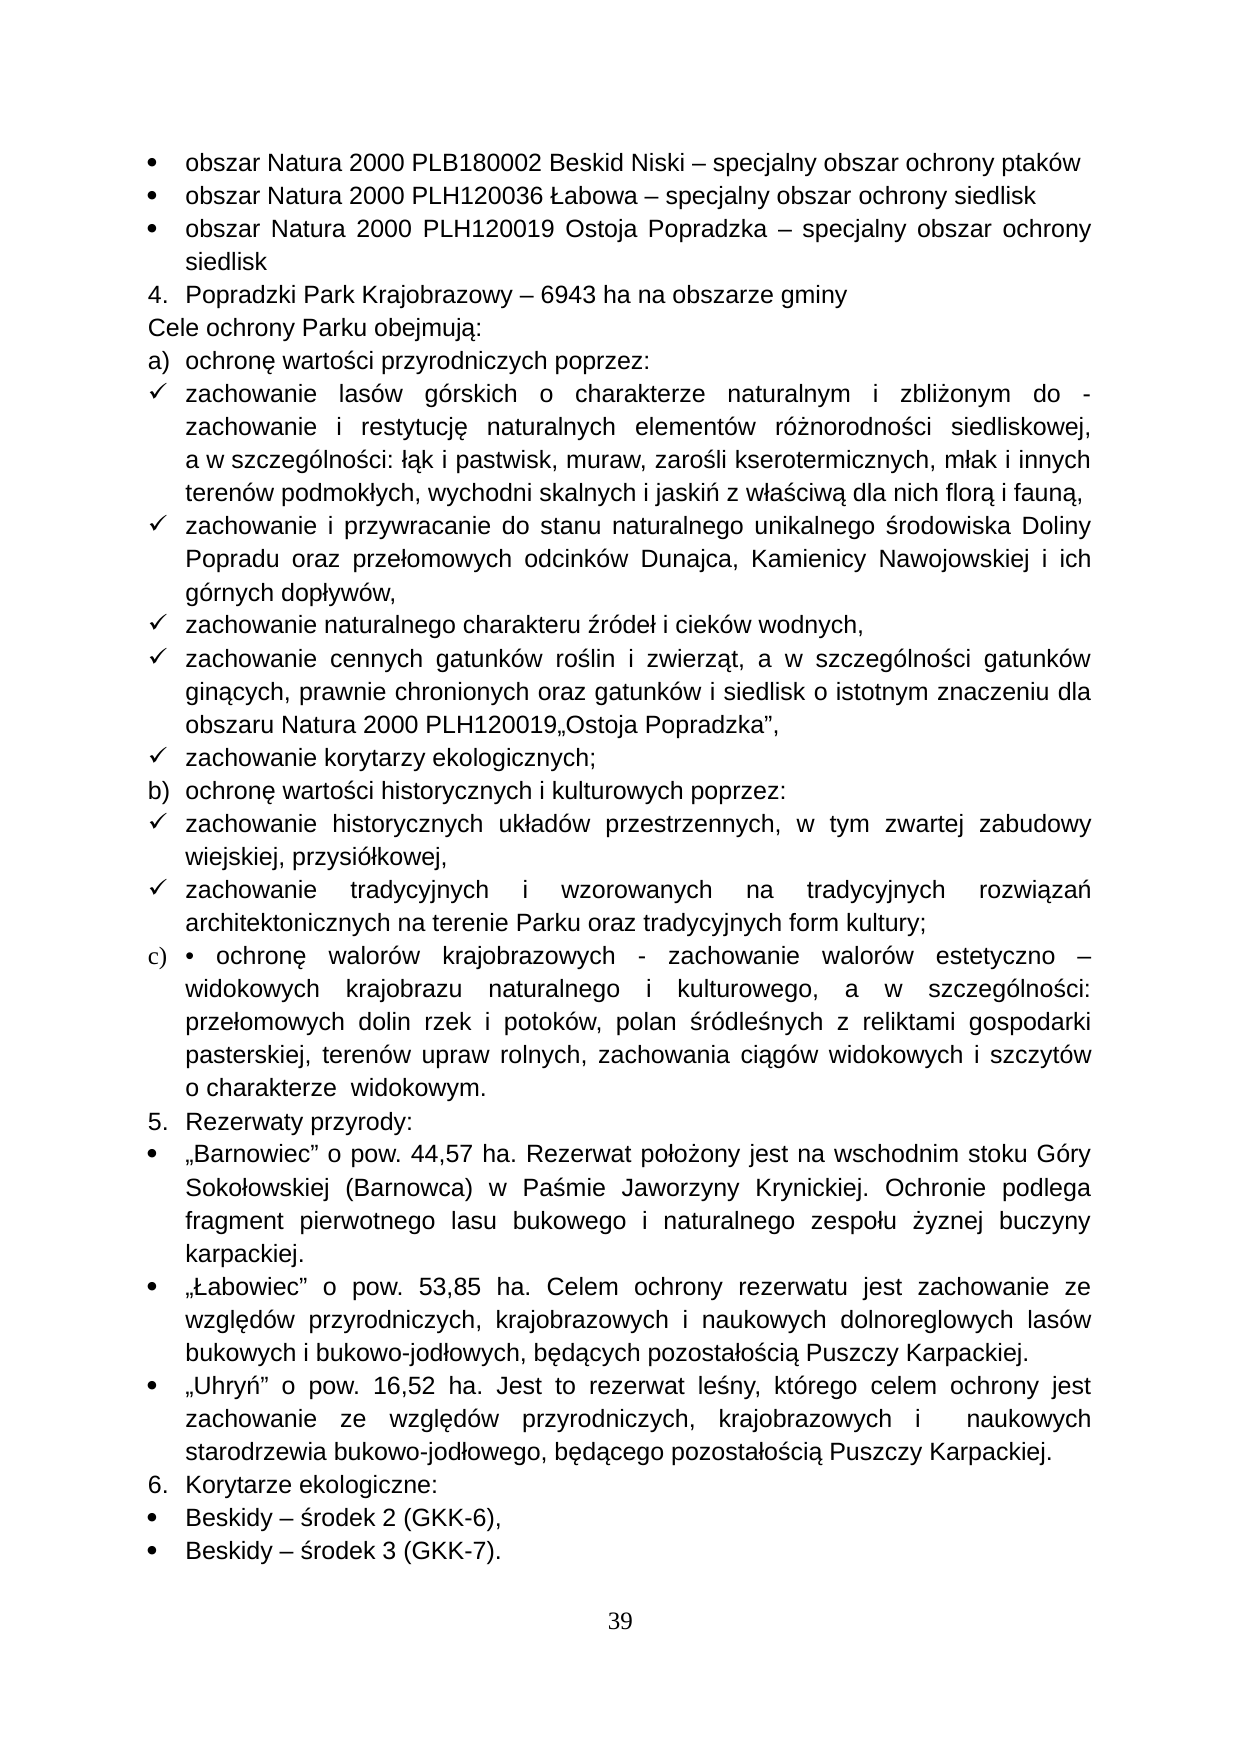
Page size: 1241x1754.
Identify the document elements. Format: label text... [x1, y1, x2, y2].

list Korytarze ekologiczne: [148, 1470, 1092, 1499]
list obszar Natura 2000 PLH120036 Łabowa – specjalny obszar ochrony siedlisk [148, 181, 1092, 210]
list • ochronę walorów krajobrazowych - zachowanie walorów estetyczno – widokowych krajobrazu naturalnego i kulturowego, a w szczególności: przełomowych dolin rzek i potoków, polan śródleśnych z reliktami gospodarki pasterskiej, terenów upraw rolnych, zachowania ciągów widokowych i szczytów o charakterze widokowym. [148, 941, 1092, 1102]
list zachowanie lasów górskich o charakterze naturalnym i zbliżonym do - zachowanie i restytucję naturalnych elementów różnorodności siedliskowej, a w szczególności: łąk i pastwisk, muraw, zarośli kserotermicznych, młak i innych terenów podmokłych, wychodni skalnych i jaskiń z właściwą dla nich florą i fauną, [148, 379, 1092, 507]
list Popradzki Park Krajobrazowy – 6943 ha na obszarze gminy [148, 280, 1092, 309]
list zachowanie korytarzy ekologicznych; [148, 743, 1092, 772]
list „Barnowiec” o pow. 44,57 ha. Rezerwat położony jest na wschodnim stoku Góry Sokołowskiej (Barnowca) w Paśmie Jaworzyny Krynickiej. Ochronie podlega fragment pierwotnego lasu bukowego i naturalnego zespołu żyznej buczyny karpackiej. [148, 1139, 1092, 1267]
list Rezerwaty przyrody: [148, 1106, 1092, 1135]
list zachowanie cennych gatunków roślin i zwierząt, a w szczególności gatunków ginących, prawnie chronionych oraz gatunków i siedlisk o istotnym znaczeniu dla obszaru Natura 2000 PLH120019„Ostoja Popradzka”, [148, 644, 1092, 738]
list obszar Natura 2000 PLB180002 Beskid Niski – specjalny obszar ochrony ptaków [148, 148, 1092, 177]
list Beskidy – środek 2 (GKK-6), [148, 1503, 1092, 1532]
list ochronę wartości historycznych i kulturowych poprzez: [148, 776, 1092, 805]
list „Uhryń” o pow. 16,52 ha. Jest to rezerwat leśny, którego celem ochrony jest zachowanie ze względów przyrodniczych, krajobrazowych i naukowych starodrzewia bukowo-jodłowego, będącego pozostałością Puszczy Karpackiej. [148, 1371, 1092, 1466]
list zachowanie historycznych układów przestrzennych, w tym zwartej zabudowy wiejskiej, przysiółkowej, [148, 809, 1092, 871]
list „Łabowiec” o pow. 53,85 ha. Celem ochrony rezerwatu jest zachowanie ze względów przyrodniczych, krajobrazowych i naukowych dolnoreglowych lasów bukowych i bukowo-jodłowych, będących pozostałością Puszczy Karpackiej. [148, 1272, 1092, 1367]
list zachowanie naturalnego charakteru źródeł i cieków wodnych, [148, 611, 1092, 639]
list Beskidy – środek 3 (GKK-7). [148, 1536, 1092, 1565]
text Cele ochrony Parku obejmują: [148, 313, 1092, 342]
list obszar Natura 2000 PLH120019 Ostoja Popradzka – specjalny obszar ochrony siedlisk [148, 214, 1092, 276]
list zachowanie i przywracanie do stanu naturalnego unikalnego środowiska Doliny Popradu oraz przełomowych odcinków Dunajca, Kamienicy Nawojowskiej i ich górnych dopływów, [148, 511, 1092, 606]
list zachowanie tradycyjnych i wzorowanych na tradycyjnych rozwiązań architektonicznych na terenie Parku oraz tradycyjnych form kultury; [148, 875, 1092, 937]
list ochronę wartości przyrodniczych poprzez: [148, 346, 1092, 375]
